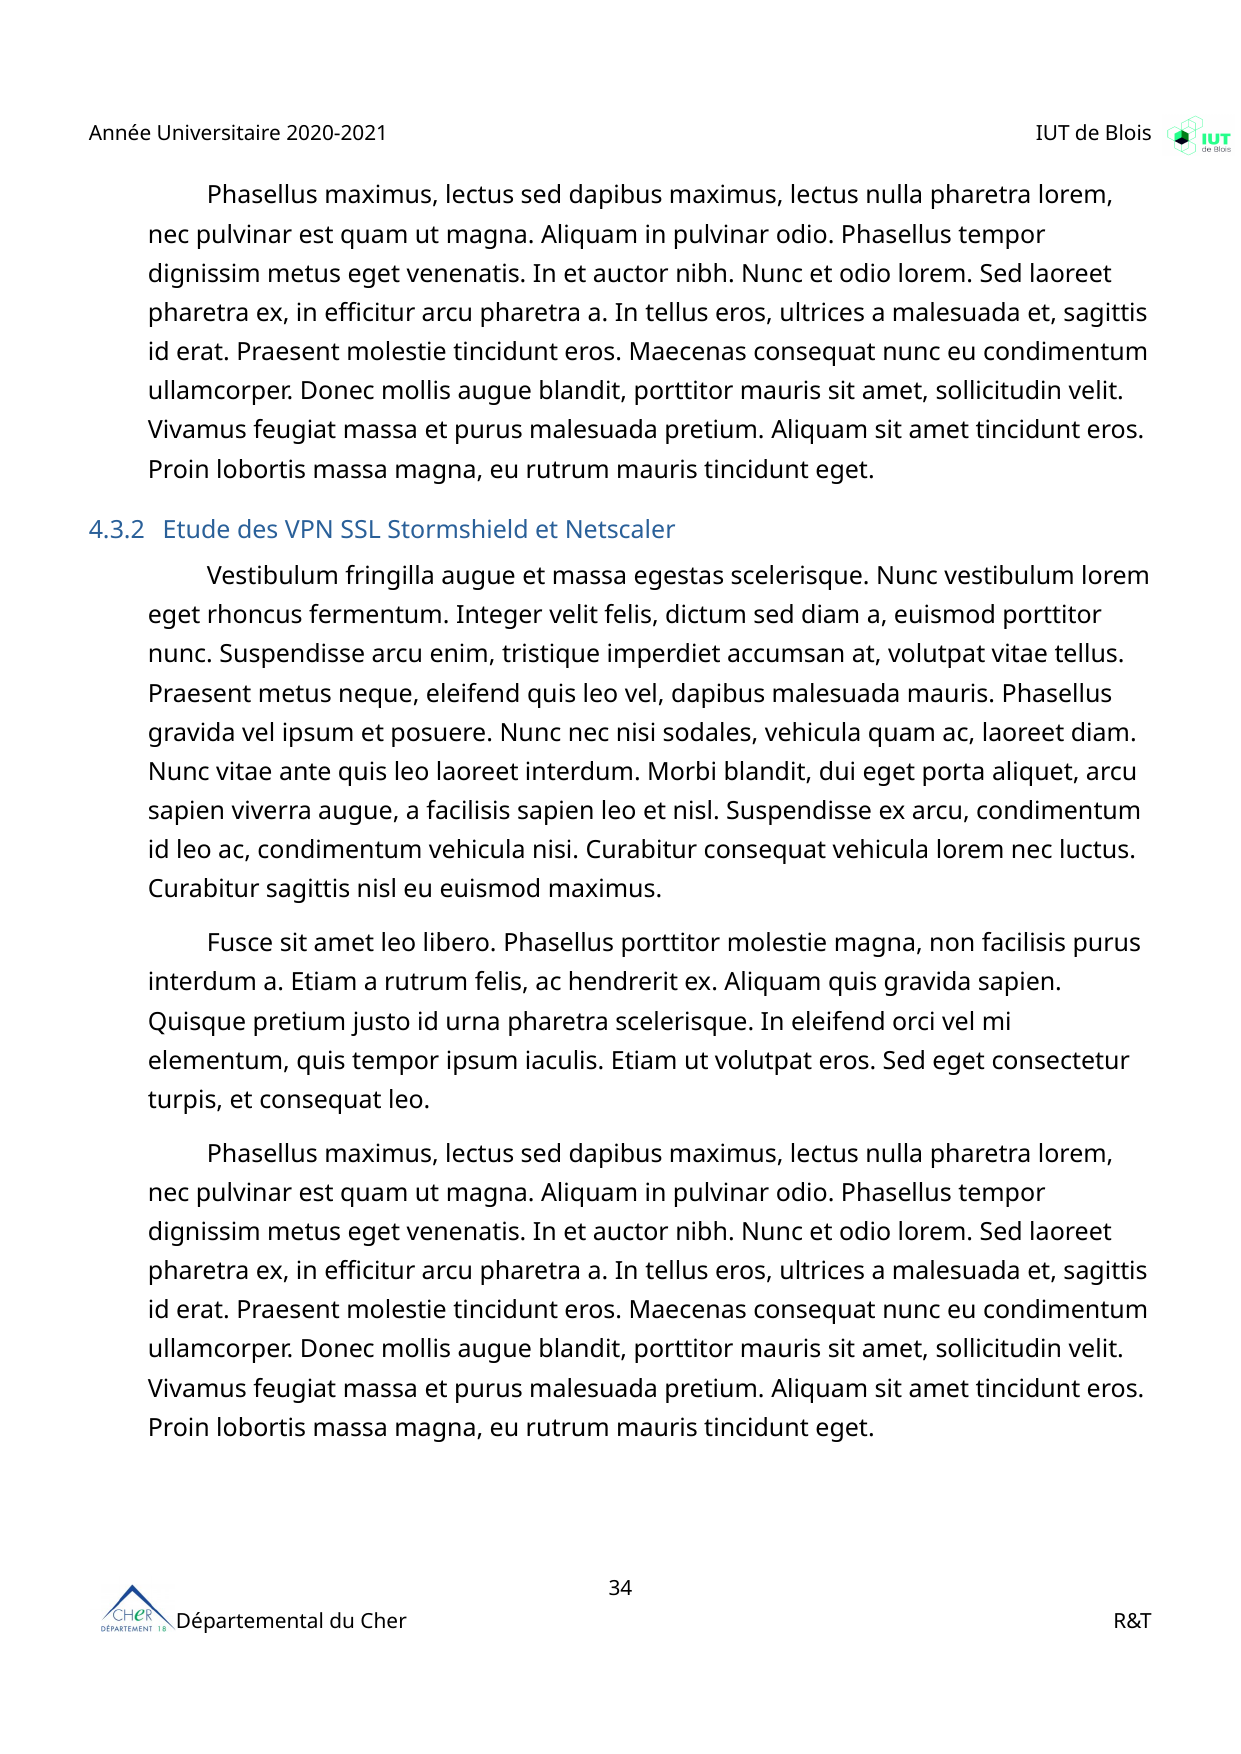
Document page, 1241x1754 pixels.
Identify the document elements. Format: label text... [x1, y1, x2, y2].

picture [88, 1576, 176, 1636]
text Phasellus maximus, lectus sed dapibus maximus, lectus nulla pharetra lorem, nec pulvinar est quam ut magna. Aliquam in pulvinar odio. Phasellus tempor dignissim metus eget venenatis. In et auctor nibh. Nunc et odio lorem. Sed laoreet pharetra ex, in efficitur arcu pharetra a. In tellus eros, ultrices a malesuada et, sagittis id erat. Praesent molestie tincidunt eros. Maecenas consequat nunc eu condimentum ullamcorper. Donec mollis augue blandit, porttitor mauris sit amet, sollicitudin velit. Vivamus feugiat massa et purus malesuada pretium. Aliquam sit amet tincidunt eros. Proin lobortis massa magna, eu rutrum mauris tincidunt eget. [148, 1135, 1152, 1443]
text Vestibulum fringilla augue et massa egestas scelerisque. Nunc vestibulum lorem eget rhoncus fermentum. Integer velit felis, dictum sed diam a, euismod porttitor nunc. Suspendisse arcu enim, tristique imperdiet accumsan at, volutpat vitae tellus. Praesent metus neque, eleifend quis leo vel, dapibus malesuada mauris. Phasellus gravida vel ipsum et posuere. Nunc nec nisi sodales, vehicula quam ac, laoreet diam. Nunc vitae ante quis leo laoreet interdum. Morbi blandit, dui eget porta aliquet, arcu sapien viverra augue, a facilisis sapien leo et nisl. Suspendisse ex arcu, condimentum id leo ac, condimentum vehicula nisi. Curabitur consequat vehicula lorem nec luctus. Curabitur sagittis nisl eu euismod maximus. [148, 558, 1152, 905]
picture [1161, 114, 1236, 156]
subtitle Etude des VPN SSL Stormshield et Netscaler [88, 511, 1152, 545]
text Phasellus maximus, lectus sed dapibus maximus, lectus nulla pharetra lorem, nec pulvinar est quam ut magna. Aliquam in pulvinar odio. Phasellus tempor dignissim metus eget venenatis. In et auctor nibh. Nunc et odio lorem. Sed laoreet pharetra ex, in efficitur arcu pharetra a. In tellus eros, ultrices a malesuada et, sagittis id erat. Praesent molestie tincidunt eros. Maecenas consequat nunc eu condimentum ullamcorper. Donec mollis augue blandit, porttitor mauris sit amet, sollicitudin velit. Vivamus feugiat massa et purus malesuada pretium. Aliquam sit amet tincidunt eros. Proin lobortis massa magna, eu rutrum mauris tincidunt eget. [148, 177, 1152, 485]
text Fusce sit amet leo libero. Phasellus porttitor molestie magna, non facilisis purus interdum a. Etiam a rutrum felis, ac hendrerit ex. Aliquam quis gravida sapien. Quisque pretium justo id urna pharetra scelerisque. In eleifend orci vel mi elementum, quis tempor ipsum iaculis. Etiam ut volutpat eros. Sed eget consectetur turpis, et consequat leo. [148, 925, 1152, 1116]
